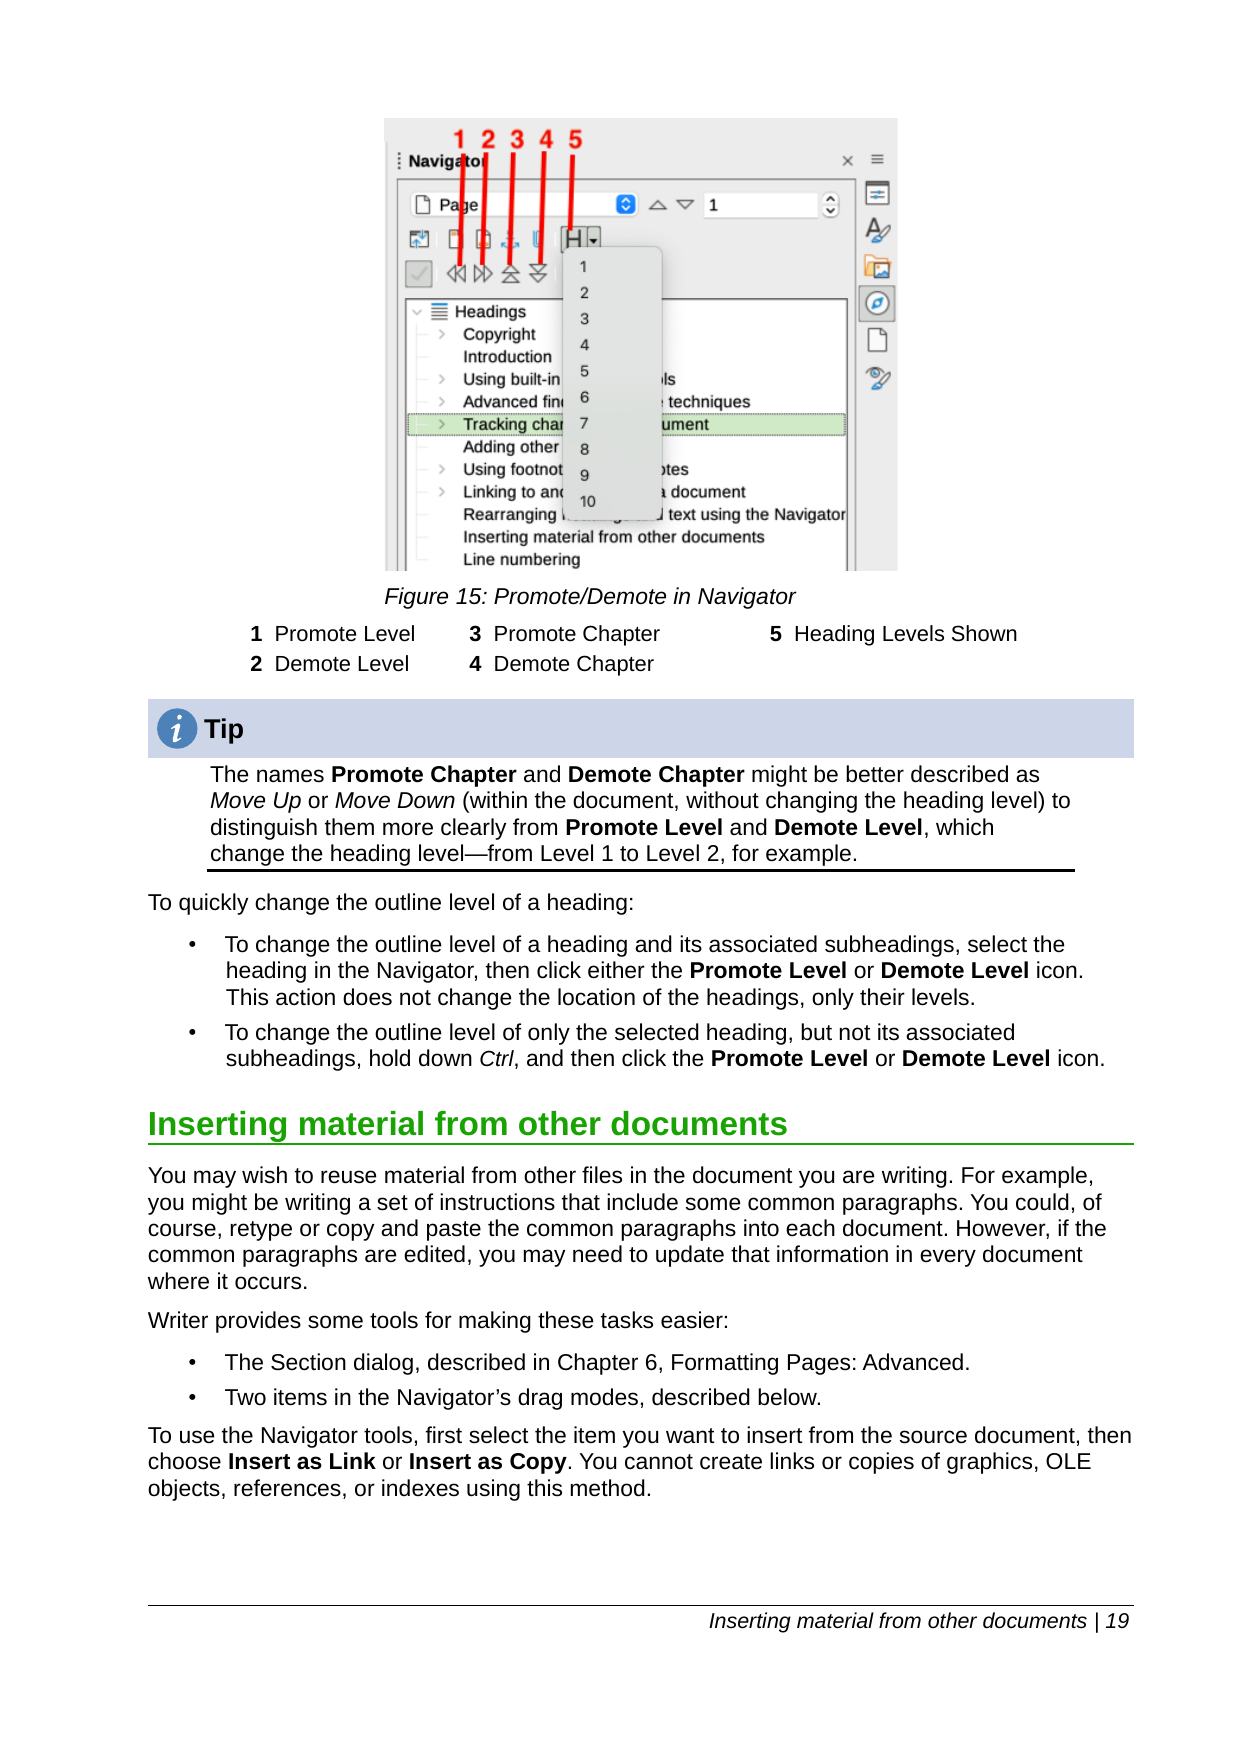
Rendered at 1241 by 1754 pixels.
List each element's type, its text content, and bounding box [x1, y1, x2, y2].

table_header 3 Promote Chapter [458, 621, 758, 651]
table_cell [758, 651, 1043, 681]
table_header 5 Heading Levels Shown [758, 621, 1043, 651]
table_cell 4 Demote Chapter [458, 651, 758, 681]
text The names Promote Chapter and Demote Chapter might be better described as Move Up or Move Down (within the document, without changing the heading level) to distinguish them more clearly from Promote Level and Demote Level, which change the heading level—from Level 1 to Level 2, for example. [207, 758, 1075, 869]
list The Section dialog, described in Chapter 6, Formatting Pages: Advanced. [185, 1346, 1134, 1375]
subtitle Inserting material from other documents [148, 1104, 1134, 1143]
text You may wish to reuse material from other files in the document you are writing. For example, you might be writing a set of instructions that include some common paragraphs. You could, of course, retype or copy and paste the common paragraphs into each document. However, if the common paragraphs are edited, you may need to update that information in every document where it occurs. [148, 1162, 1134, 1294]
text To use the Navigator tools, first select the item you want to insert from the source document, then choose Insert as Link or Insert as Copy. You cannot create links or copies of graphics, OLE objects, references, or indexes using this method. [148, 1422, 1134, 1501]
list Two items in the Navigator’s drag modes, described below. [185, 1381, 1134, 1413]
text Writer provides some tools for making these tasks easier: [148, 1307, 1134, 1333]
text To quickly change the outline level of a heading: [148, 889, 1134, 916]
list To change the outline level of a heading and its associated subheadings, select the heading in the Navigator, then click either the Promote Level or Demote Level icon. This action does not change the location of the headings, only their levels. [185, 928, 1134, 1010]
subtitle Tip [148, 699, 1134, 758]
table_header 1 Promote Level [238, 621, 457, 651]
list To change the outline level of only the selected heading, but not its associated subheadings, hold down Ctrl, and then click the Promote Level or Demote Level icon. [185, 1016, 1134, 1075]
picture [384, 118, 898, 571]
table_cell 2 Demote Level [238, 651, 457, 681]
text Figure 15: Promote/Demote in Navigator [384, 583, 897, 609]
